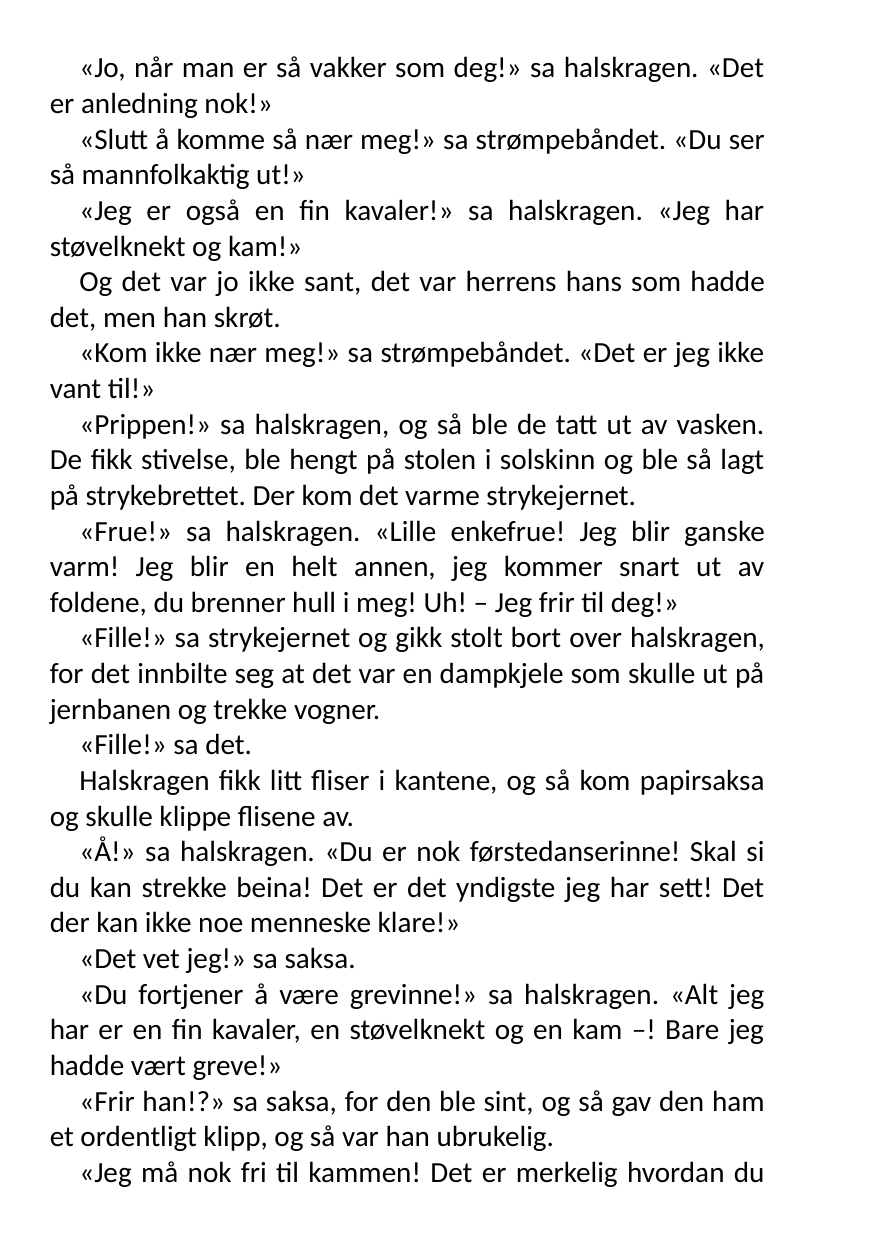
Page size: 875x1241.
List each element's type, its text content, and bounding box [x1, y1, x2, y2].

text «Jeg er også en fin kavaler!» sa halskragen. «Jeg har støvelknekt og kam!» [49, 192, 765, 263]
text «Å!» sa halskragen. «Du er nok førstedanserinne! Skal si du kan strekke beina! Det er det yndigste jeg har sett! Det der kan ikke noe menneske klare!» [49, 833, 765, 940]
text «Slutt å komme så nær meg!» sa strømpebåndet. «Du ser så mannfolkaktig ut!» [49, 121, 765, 192]
text «Fille!» sa det. [49, 726, 765, 762]
text Og det var jo ikke sant, det var herrens hans som hadde det, men han skrøt. [49, 263, 765, 334]
text «Du fortjener å være grevinne!» sa halskragen. «Alt jeg har er en fin kavaler, en støvelknekt og en kam –! Bare jeg hadde vært greve!» [49, 976, 765, 1083]
text «Frue!» sa halskragen. «Lille enkefrue! Jeg blir ganske varm! Jeg blir en helt annen, jeg kommer snart ut av foldene, du brenner hull i meg! Uh! – Jeg frir til deg!» [49, 513, 765, 619]
text «Jo, når man er så vakker som deg!» sa halskragen. «Det er anledning nok!» [49, 49, 765, 121]
text «Fille!» sa strykejernet og gikk stolt bort over halskragen, for det innbilte seg at det var en dampkjele som skulle ut på jernbanen og trekke vogner. [49, 619, 765, 726]
text «Frir han!?» sa saksa, for den ble sint, og så gav den ham et ordentligt klipp, og så var han ubrukelig. [49, 1083, 765, 1154]
text «Prippen!» sa halskragen, og så ble de tatt ut av vasken. De fikk stivelse, ble hengt på stolen i solskinn og ble så lagt på strykebrettet. Der kom det varme strykejernet. [49, 406, 765, 513]
text «Jeg må nok fri til kammen! Det er merkelig hvordan du [49, 1154, 765, 1189]
text Halskragen fikk litt fliser i kantene, og så kom papirsaksa og skulle klippe flisene av. [49, 762, 765, 833]
text «Kom ikke nær meg!» sa strømpebåndet. «Det er jeg ikke vant til!» [49, 334, 765, 406]
text «Det vet jeg!» sa saksa. [49, 940, 765, 976]
